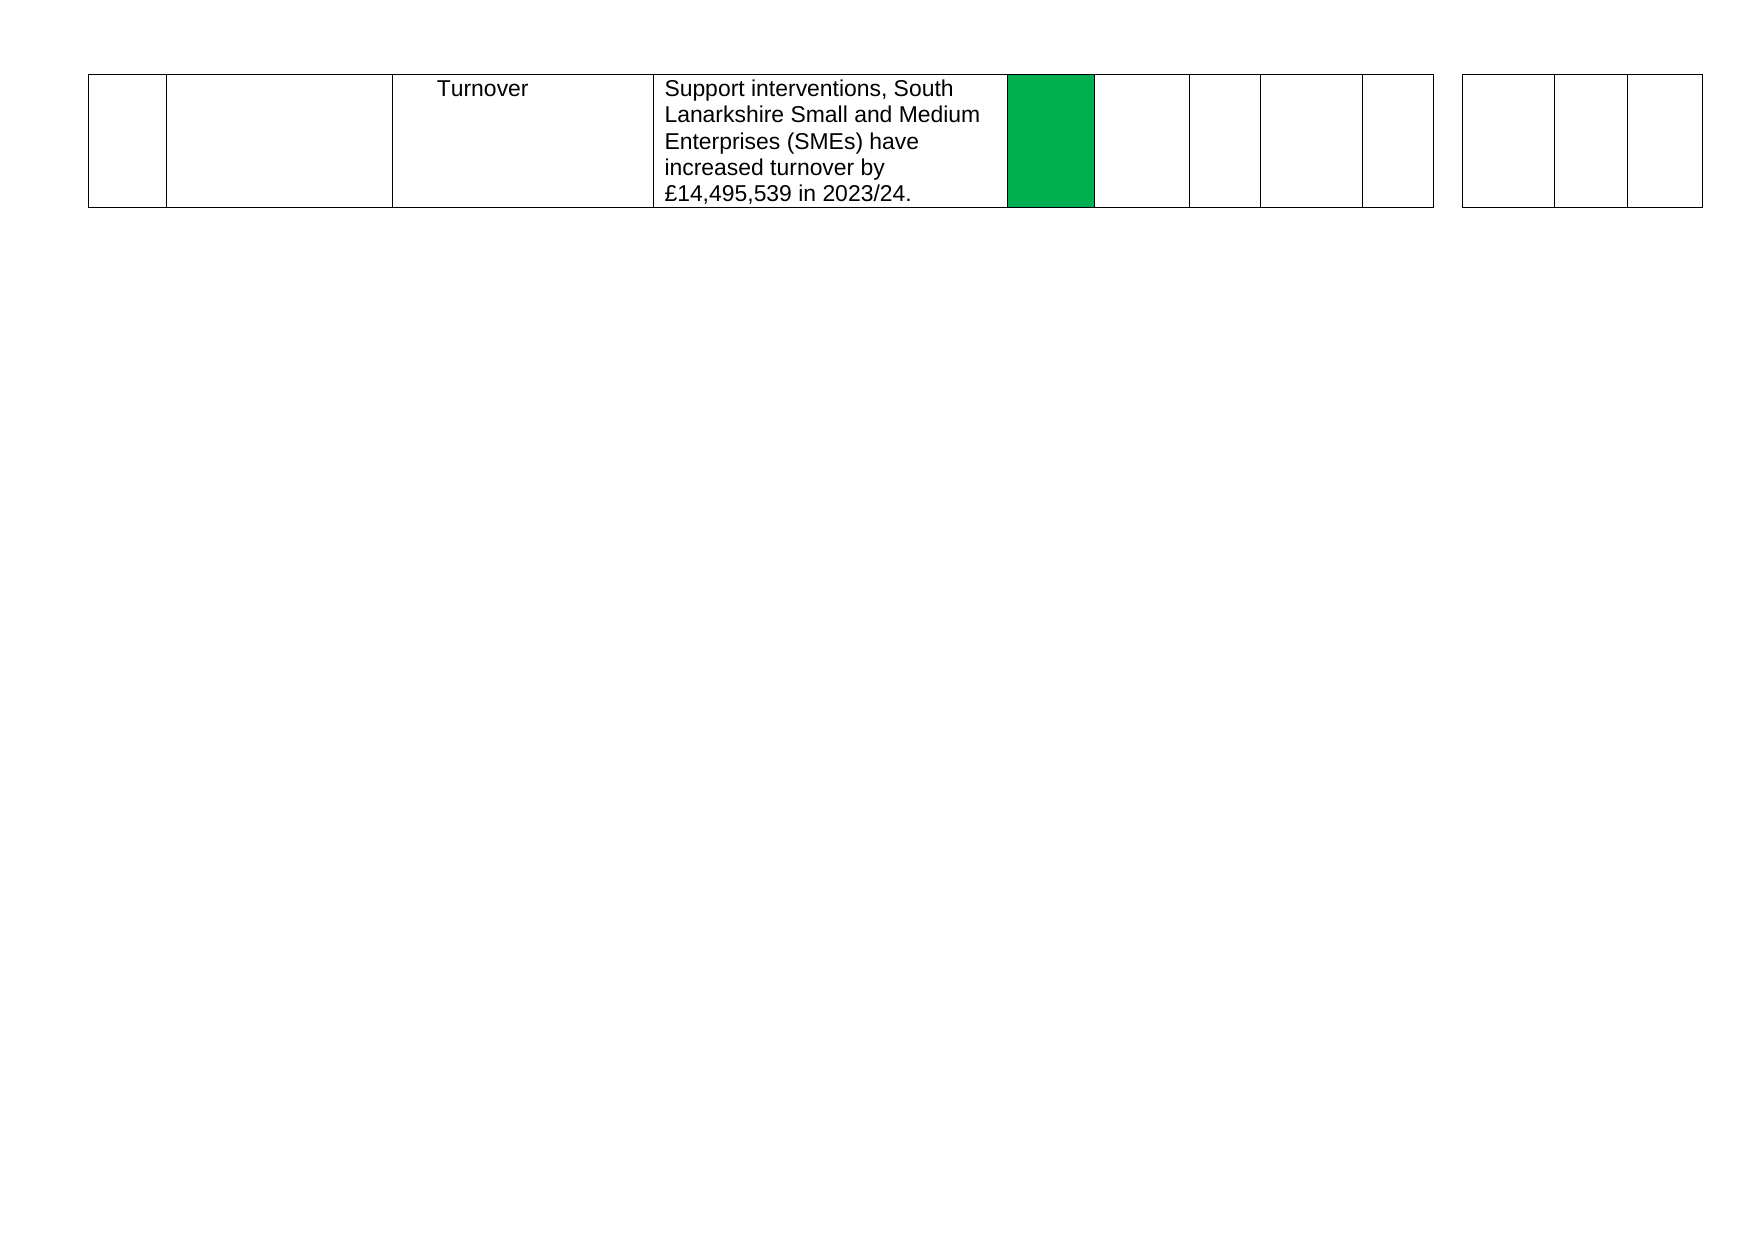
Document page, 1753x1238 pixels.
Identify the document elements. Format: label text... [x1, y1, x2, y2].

table_cell [1628, 75, 1702, 207]
table_cell [1555, 75, 1627, 207]
table_cell [89, 75, 166, 207]
table_cell [1463, 75, 1554, 207]
table_cell [1190, 75, 1260, 207]
table_cell [1095, 75, 1189, 207]
table_cell [1008, 75, 1094, 207]
table_cell Total number of jobs Increase in Turnover [393, 75, 653, 207]
table_cell Support interventions, South Lanarkshire Small and Medium Enterprises (SMEs) have increased turnover by £14,495,539 in 2023/24. [654, 75, 1007, 207]
table_cell Number of business support interventions per annum by Economic Development (grants, loans or advice) (Locally set target) [167, 75, 392, 207]
table_cell [1363, 75, 1433, 207]
table_cell [1434, 74, 1462, 207]
table_cell [1261, 75, 1362, 207]
